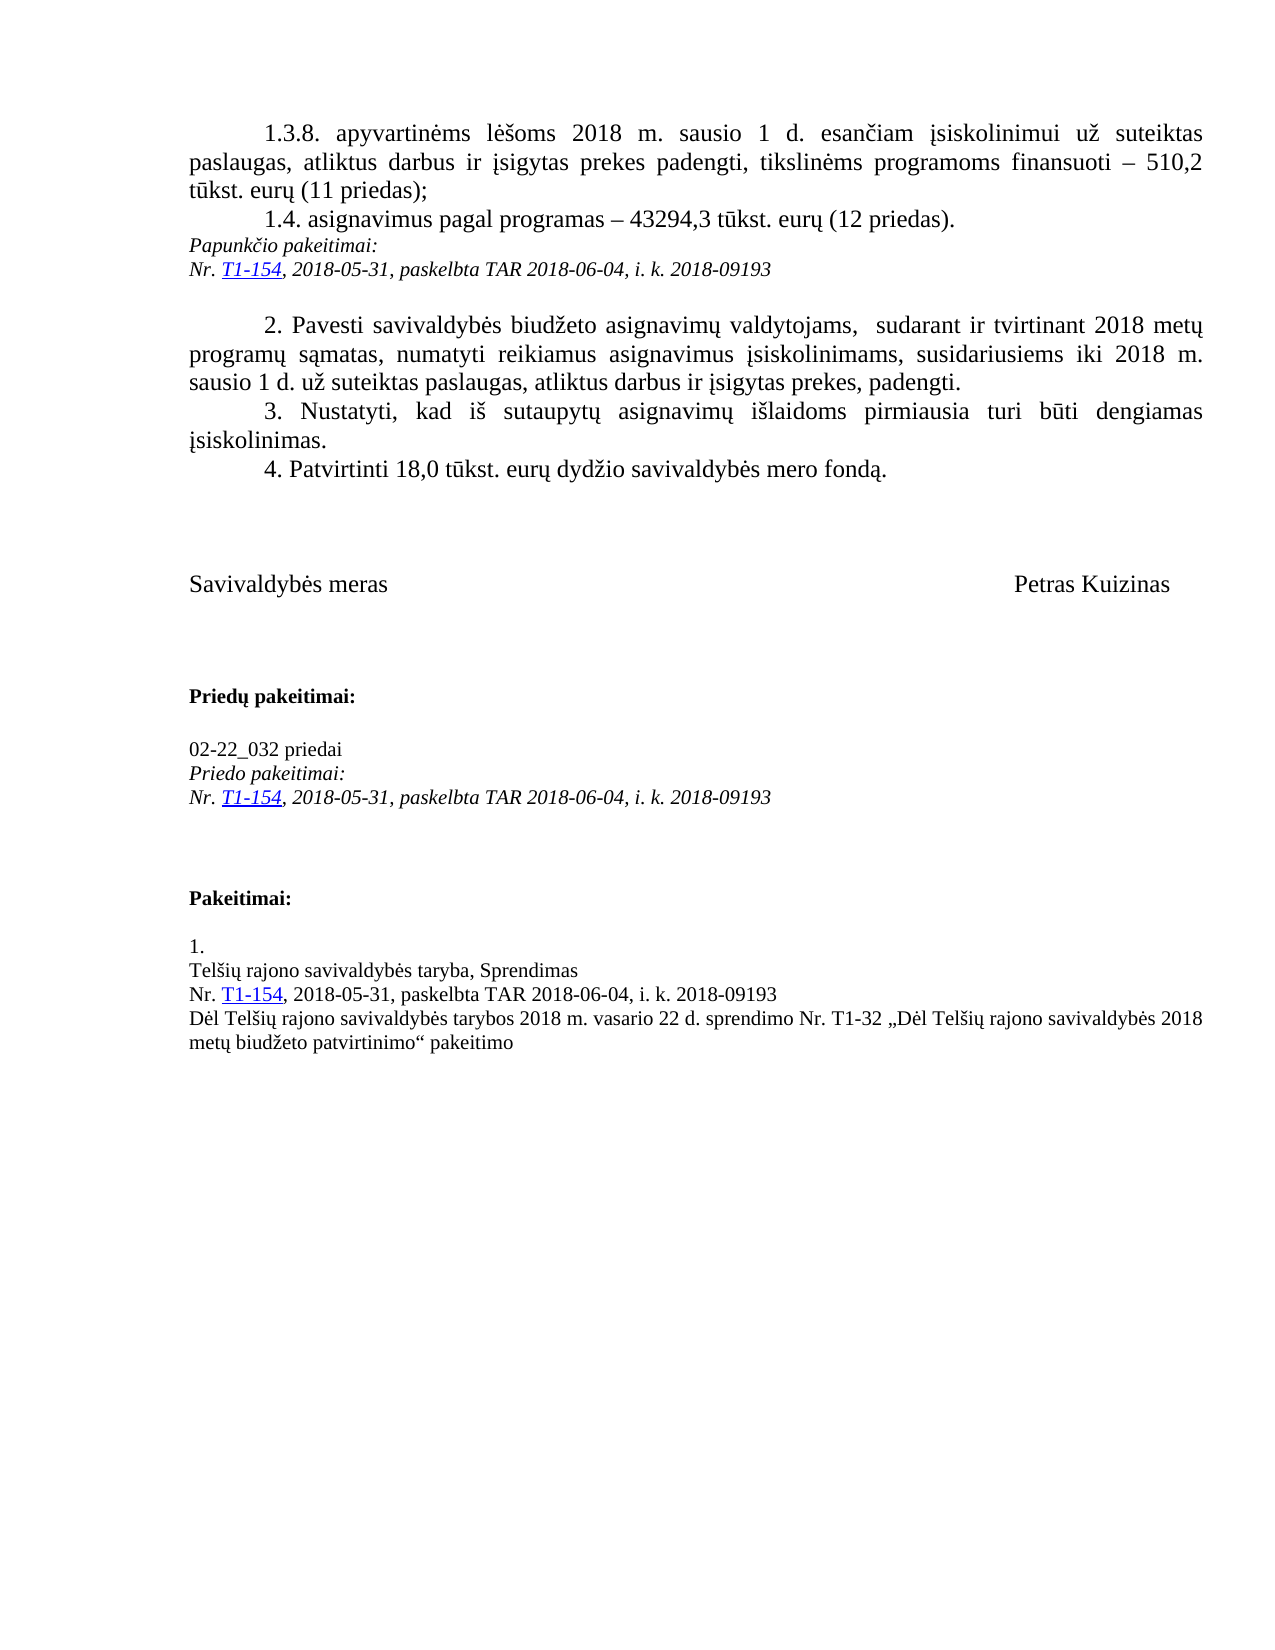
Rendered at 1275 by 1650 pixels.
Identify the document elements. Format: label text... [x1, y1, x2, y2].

text 1. [189, 934, 1204, 958]
text 2. Pavesti savivaldybės biudžeto asignavimų valdytojams, sudarant ir tvirtinant 2018 metų programų sąmatas, numatyti reikiamus asignavimus įsiskolinimams, susidariusiems iki 2018 m. sausio 1 d. už suteiktas paslaugas, atliktus darbus ir įsigytas prekes, padengti. [189, 310, 1204, 396]
text Nr. T1-154, 2018-05-31, paskelbta TAR 2018-06-04, i. k. 2018-09193 [189, 982, 1204, 1006]
text 02-22_032 priedai [189, 737, 1204, 761]
text Dėl Telšių rajono savivaldybės tarybos 2018 m. vasario 22 d. sprendimo Nr. T1-32 „Dėl Telšių rajono savivaldybės 2018 metų biudžeto patvirtinimo“ pakeitimo [189, 1006, 1204, 1054]
text Nr. T1-154, 2018-05-31, paskelbta TAR 2018-06-04, i. k. 2018-09193 [189, 257, 1204, 281]
text 3. Nustatyti, kad iš sutaupytų asignavimų išlaidoms pirmiausia turi būti dengiamas įsiskolinimas. [189, 396, 1204, 454]
text Pakeitimai: [189, 886, 1204, 910]
text Priedo pakeitimai: [189, 761, 1204, 785]
text Priedų pakeitimai: [189, 684, 1204, 708]
text Papunkčio pakeitimai: [189, 233, 1204, 257]
text 1.3.8. apyvartinėms lėšoms 2018 m. sausio 1 d. esančiam įsiskolinimui už suteiktas paslaugas, atliktus darbus ir įsigytas prekes padengti, tikslinėms programoms finansuoti – 510,2 tūkst. eurų (11 priedas); [189, 118, 1204, 204]
text 1.4. asignavimus pagal programas – 43294,3 tūkst. eurų (12 priedas). [189, 204, 1204, 233]
text 4. Patvirtinti 18,0 tūkst. eurų dydžio savivaldybės mero fondą. [189, 454, 1204, 482]
text Nr. T1-154, 2018-05-31, paskelbta TAR 2018-06-04, i. k. 2018-09193 [189, 785, 1204, 809]
text Telšių rajono savivaldybės taryba, Sprendimas [189, 958, 1204, 982]
text Savivaldybės meras Petras Kuizinas [189, 569, 1204, 597]
